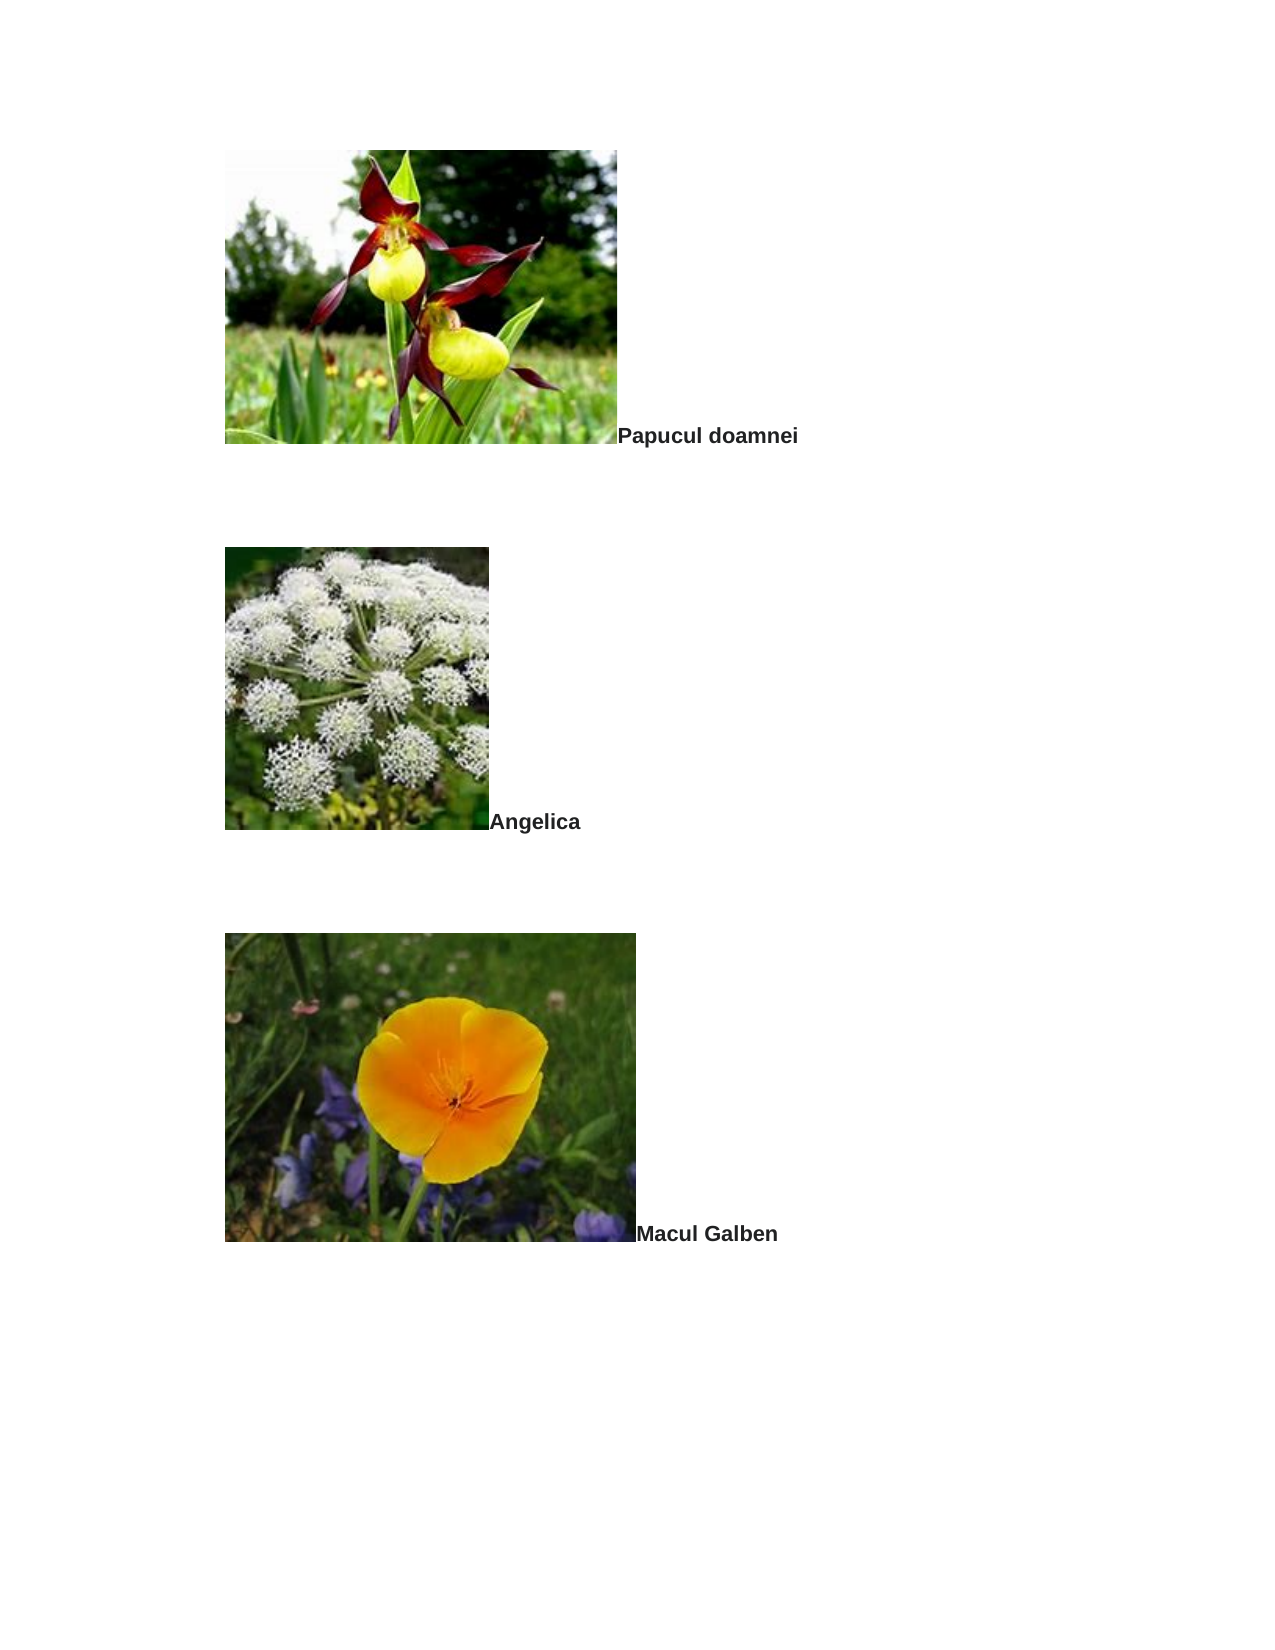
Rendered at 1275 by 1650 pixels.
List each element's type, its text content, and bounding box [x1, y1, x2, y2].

picture [225, 933, 636, 1242]
text Macul Galben [225, 933, 1125, 1246]
picture [225, 150, 618, 444]
text Papucul doamnei [225, 150, 1125, 448]
text Angelica [225, 548, 1125, 834]
picture [225, 547, 489, 830]
